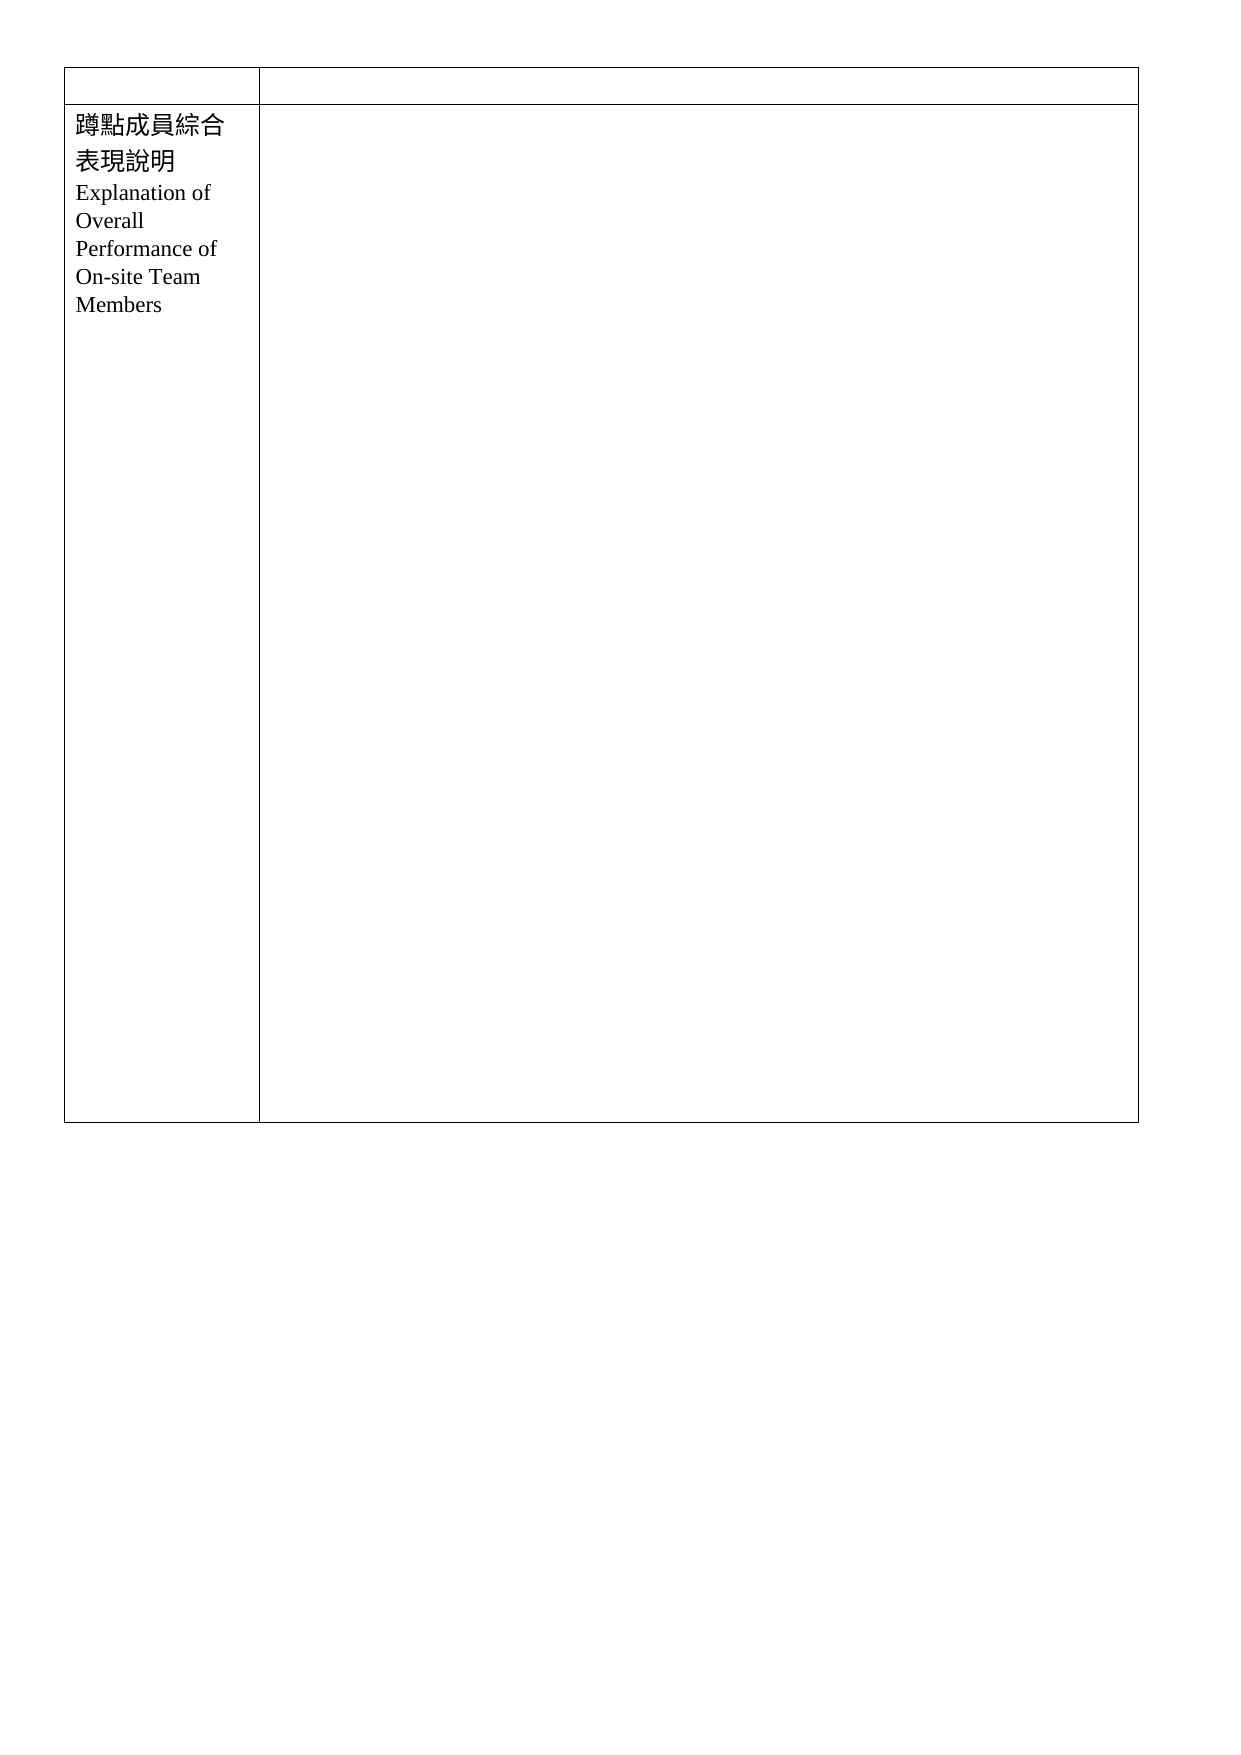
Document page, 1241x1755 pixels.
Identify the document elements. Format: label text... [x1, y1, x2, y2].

table_cell 蹲點成員綜合表現說明 Explanation of Overall Performance of On-site Team Members [65, 105, 259, 1122]
table_cell [260, 105, 1138, 1122]
table_cell [260, 68, 1138, 104]
table_cell [65, 68, 259, 104]
